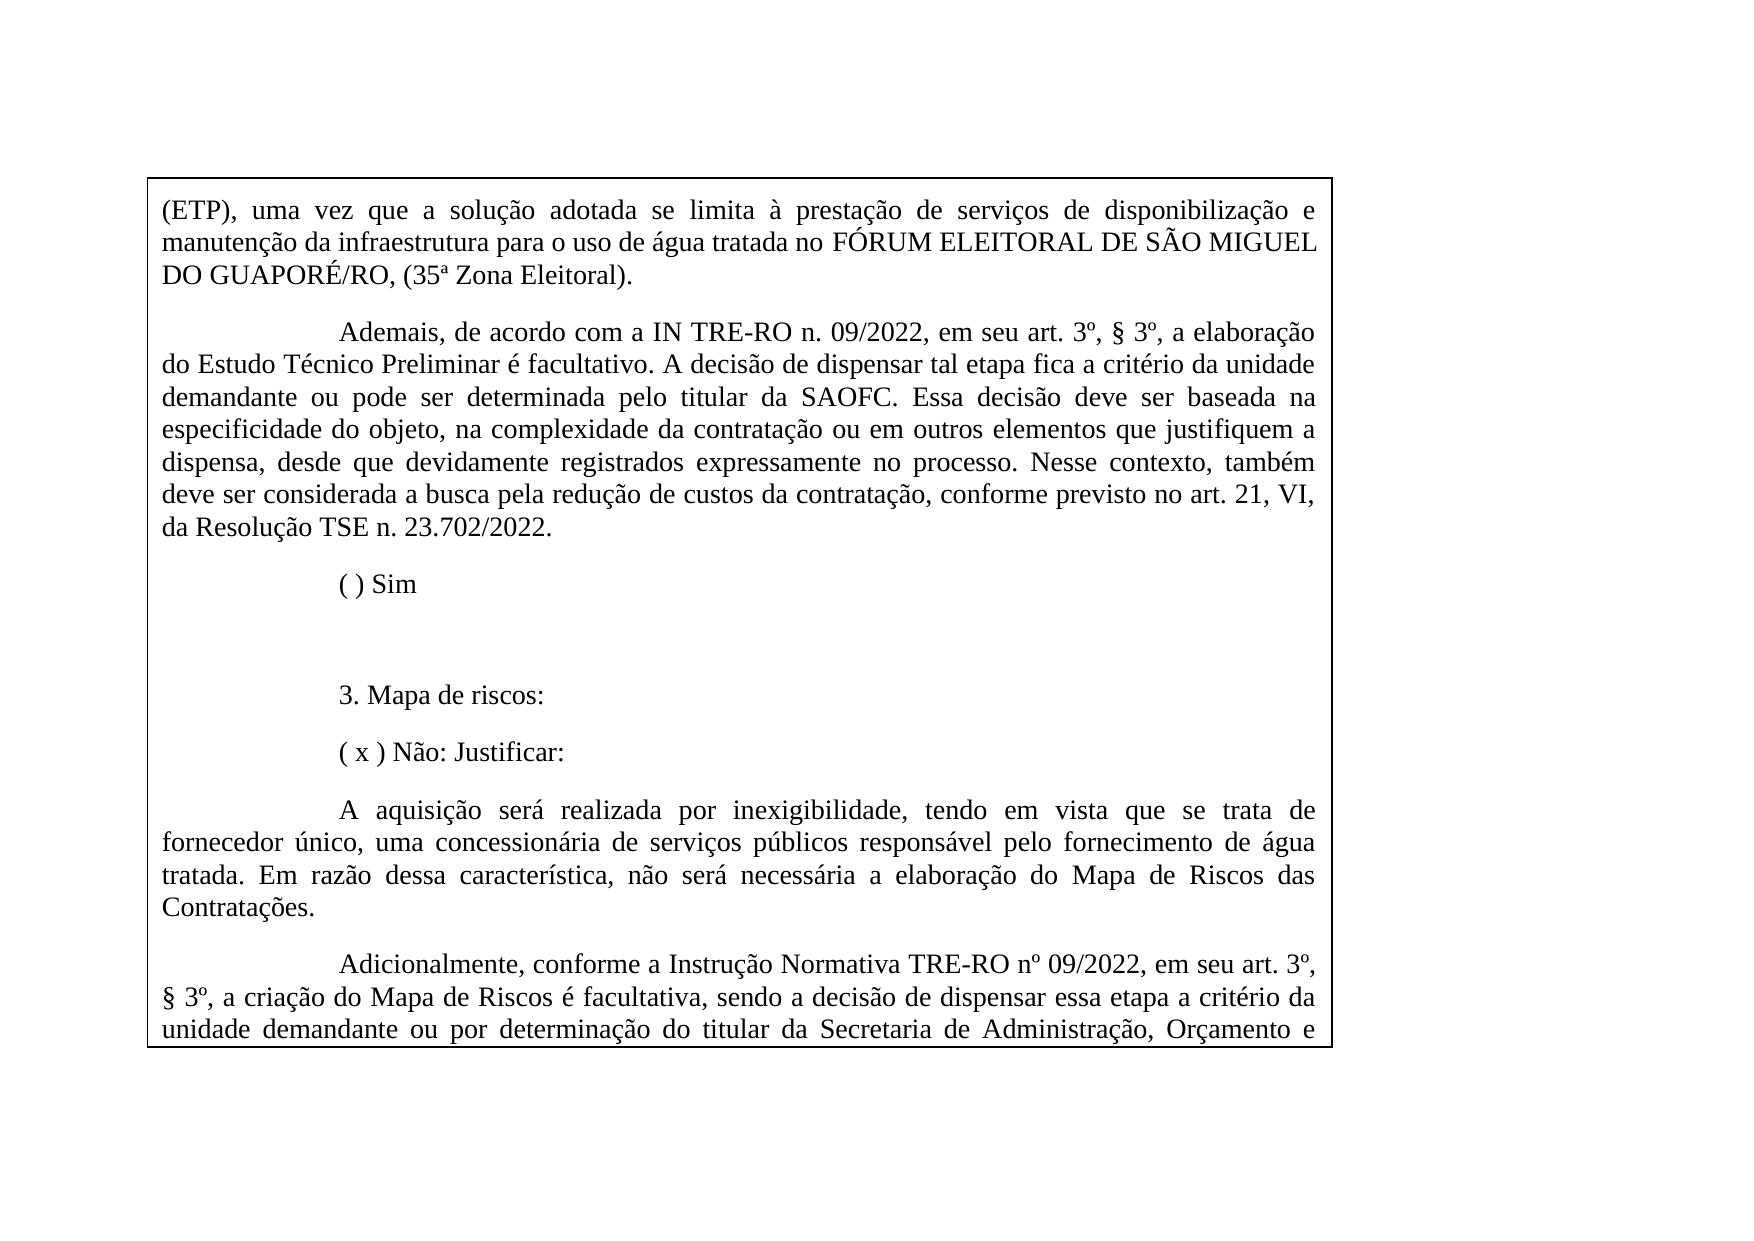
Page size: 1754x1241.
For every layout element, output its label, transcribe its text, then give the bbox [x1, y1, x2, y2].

table_cell (ETP), uma vez que a solução adotada se limita à prestação de serviços de disponibilização e manutenção da infraestrutura para o uso de água tratada no FÓRUM ELEITORAL DE SÃO MIGUEL DO GUAPORÉ/RO, (35ª Zona Eleitoral). Ademais, de acordo com a IN TRE-RO n. 09/2022, em seu art. 3º, § 3º, a elaboração do Estudo Técnico Preliminar é facultativo. A decisão de dispensar tal etapa fica a critério da unidade demandante ou pode ser determinada pelo titular da SAOFC. Essa decisão deve ser baseada na especificidade do objeto, na complexidade da contratação ou em outros elementos que justifiquem a dispensa, desde que devidamente registrados expressamente no processo. Nesse contexto, também deve ser considerada a busca pela redução de custos da contratação, conforme previsto no art. 21, VI, da Resolução TSE n. 23.702/2022. ( ) Sim 3. Mapa de riscos: ( x ) Não: Justificar: A aquisição será realizada por inexigibilidade, tendo em vista que se trata de fornecedor único, uma concessionária de serviços públicos responsável pelo fornecimento de água tratada. Em razão dessa característica, não será necessária a elaboração do Mapa de Riscos das Contratações. Adicionalmente, conforme a Instrução Normativa TRE-RO nº 09/2022, em seu art. 3º, § 3º, a criação do Mapa de Riscos é facultativa, sendo a decisão de dispensar essa etapa a critério da unidade demandante ou por determinação do titular da Secretaria de Administração, Orçamento e [148, 179, 1331, 1046]
